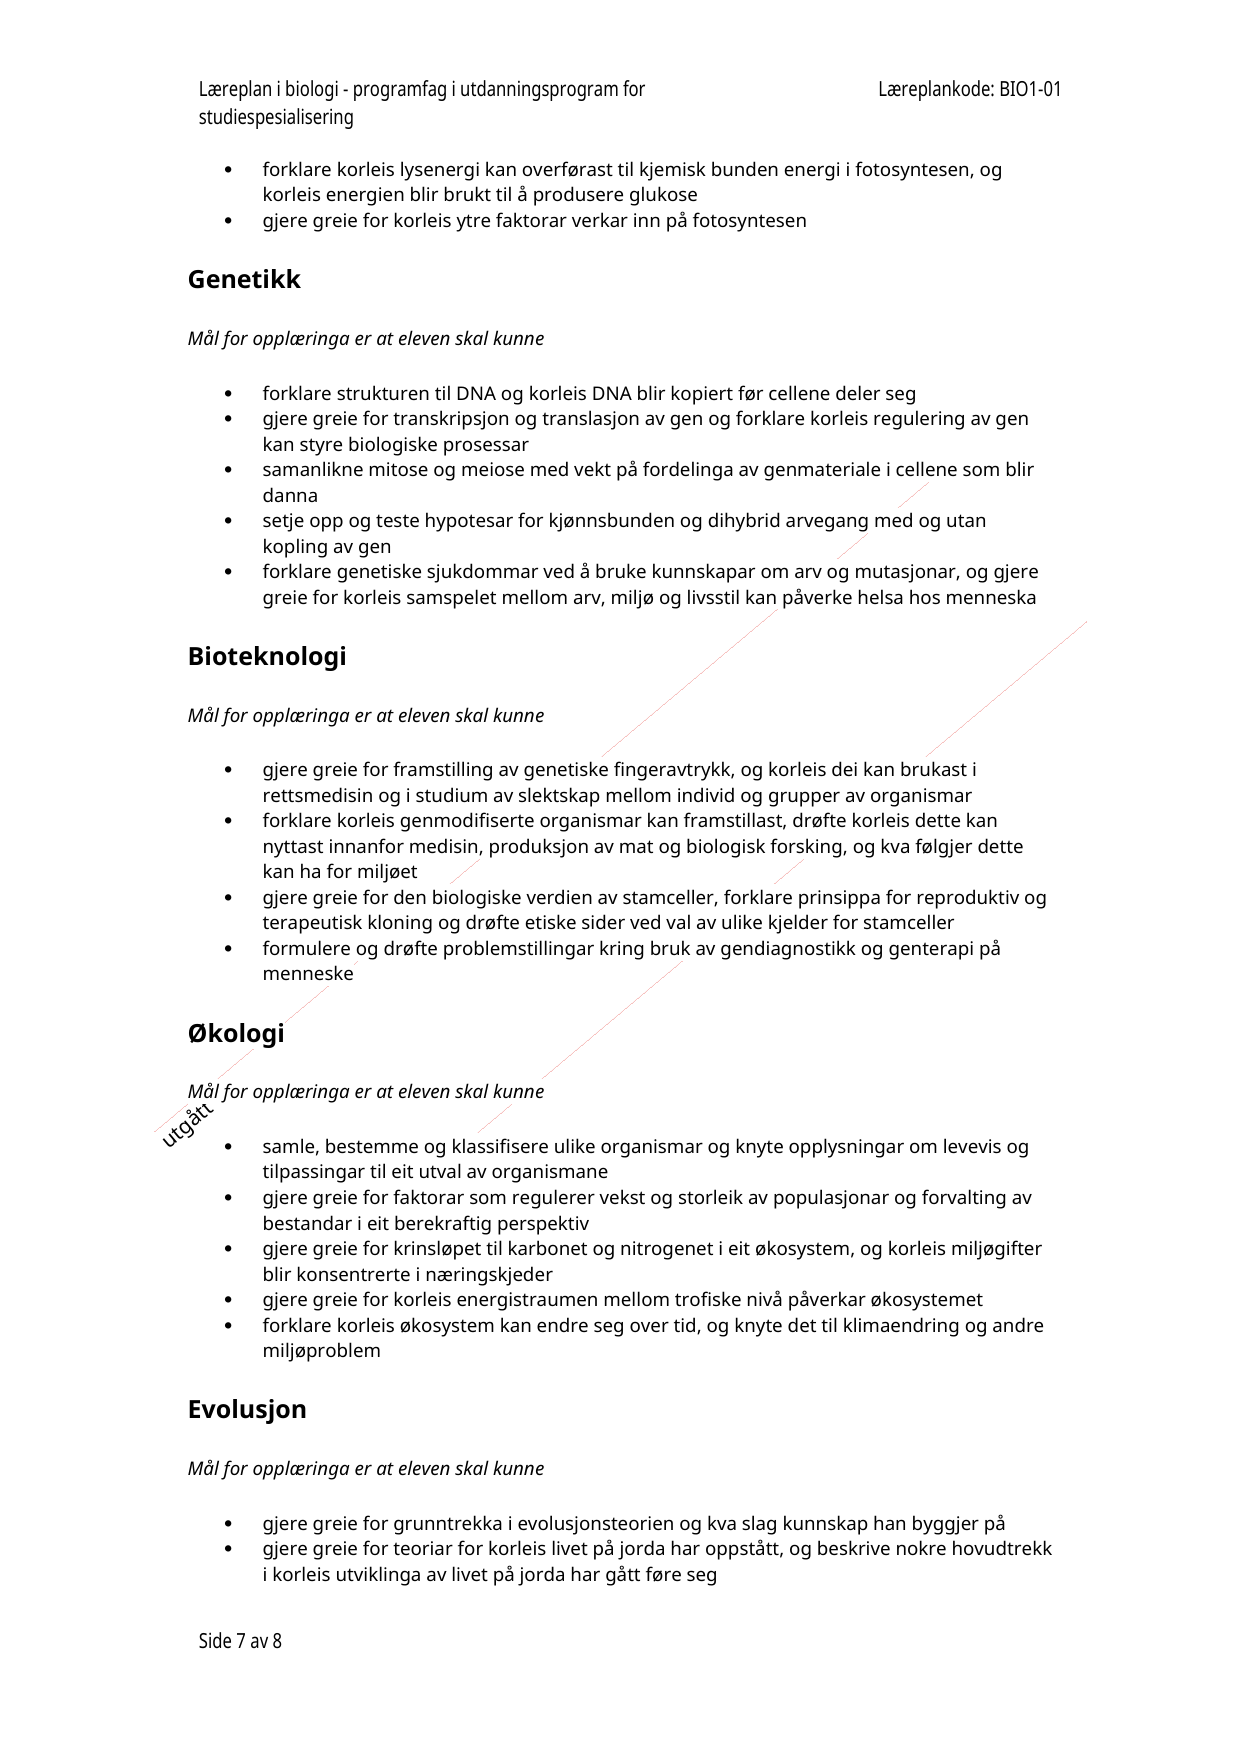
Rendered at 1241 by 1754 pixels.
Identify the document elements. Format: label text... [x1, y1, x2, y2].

subtitle Bioteknologi [1027, 651, 1053, 673]
list samle, bestemme og klassifisere ulike organismar og knyte opplysningar om levevis og tilpassingar til eit utval av organismane [608, 1133, 1053, 1184]
subtitle Økologi [285, 1015, 616, 1049]
text Mål for opplæringa er at eleven skal kunne [551, 325, 1053, 351]
subtitle Bioteknologi [703, 639, 1053, 673]
text Mål for opplæringa er at eleven skal kunne [963, 702, 1053, 727]
list forklare korleis lysenergi kan overførast til kjemisk bunden energi i fotosyntesen, og korleis energien blir brukt til å produsere glukose [698, 156, 1053, 207]
list samanlikne mitose og meiose med vekt på fordelinga av genmateriale i cellene som blir danna [225, 456, 263, 507]
list gjere greie for krinsløpet til karbonet og nitrogenet i eit økosystem, og korleis miljøgifter blir konsentrerte i næringskjeder [553, 1235, 1053, 1286]
list gjere greie for teoriar for korleis livet på jorda har oppstått, og beskrive nokre hovudtrekk i korleis utviklinga av livet på jorda har gått føre seg [718, 1536, 1053, 1587]
list formulere og drøfte problemstillingar kring bruk av gendiagnostikk og genterapi på menneske [654, 935, 1053, 986]
list forklare genetiske sjukdommar ved å bruke kunnskapar om arv og mutasjonar, og gjere greie for korleis samspelet mellom arv, miljø og livsstil kan påverke helsa hos menneska [839, 558, 1053, 609]
list forklare korleis genmodifiserte organismar kan framstillast, drøfte korleis dette kan nyttast innanfor medisin, produksjon av mat og biologisk forsking, og kva følgjer dette kan ha for miljøet [776, 808, 1053, 884]
subtitle Genetikk [301, 262, 1053, 296]
list gjere greie for den biologiske verdien av stamceller, forklare prinsippa for reproduktiv og terapeutisk kloning og drøfte etiske sider ved val av ulike kjelder for stamceller [955, 884, 1053, 935]
list setje opp og teste hypotesar for kjønnsbunden og dihybrid arvegang med og utan kopling av gen [840, 507, 1053, 558]
text Mål for opplæringa er at eleven skal kunne [551, 1079, 1053, 1104]
text Mål for opplæringa er at eleven skal kunne [551, 702, 665, 727]
list gjere greie for faktorar som regulerer vekst og storleik av populasjonar og forvalting av bestandar i eit berekraftig perspektiv [589, 1184, 1053, 1235]
list forklare korleis genmodifiserte organismar kan framstillast, drøfte korleis dette kan nyttast innanfor medisin, produksjon av mat og biologisk forsking, og kva følgjer dette kan ha for miljøet [451, 859, 802, 884]
list gjere greie for framstilling av genetiske fingeravtrykk, og korleis dei kan brukast i rettsmedisin og i studium av slektskap mellom individ og grupper av organismar [972, 757, 1053, 808]
list samanlikne mitose og meiose med vekt på fordelinga av genmateriale i cellene som blir danna [901, 456, 1053, 507]
subtitle Evolusjon [307, 1392, 1053, 1426]
list forklare genetiske sjukdommar ved å bruke kunnskapar om arv og mutasjonar, og gjere greie for korleis samspelet mellom arv, miljø og livsstil kan påverke helsa hos menneska [225, 558, 836, 609]
list setje opp og teste hypotesar for kjønnsbunden og dihybrid arvegang med og utan kopling av gen [392, 533, 866, 558]
text Mål for opplæringa er at eleven skal kunne [638, 702, 989, 727]
list forklare strukturen til DNA og korleis DNA blir kopiert før cellene deler seg [917, 380, 1053, 405]
list formulere og drøfte problemstillingar kring bruk av gendiagnostikk og genterapi på menneske [225, 935, 263, 986]
subtitle Bioteknologi [347, 639, 740, 673]
text Mål for opplæringa er at eleven skal kunne [551, 1455, 1053, 1481]
list gjere greie for transkripsjon og translasjon av gen og forklare korleis regulering av gen kan styre biologiske prosessar [529, 405, 1053, 456]
list gjere greie for korleis energistraumen mellom trofiske nivå påverkar økosystemet [983, 1286, 1053, 1312]
list samanlikne mitose og meiose med vekt på fordelinga av genmateriale i cellene som blir danna [318, 482, 927, 507]
list forklare korleis økosystem kan endre seg over tid, og knyte det til klimaendring og andre miljøproblem [225, 1312, 1053, 1363]
list gjere greie for korleis ytre faktorar verkar inn på fotosyntesen [807, 207, 1053, 233]
list formulere og drøfte problemstillingar kring bruk av gendiagnostikk og genterapi på menneske [354, 961, 680, 986]
subtitle Økologi [579, 1015, 1053, 1049]
list setje opp og teste hypotesar for kjønnsbunden og dihybrid arvegang med og utan kopling av gen [225, 507, 897, 558]
